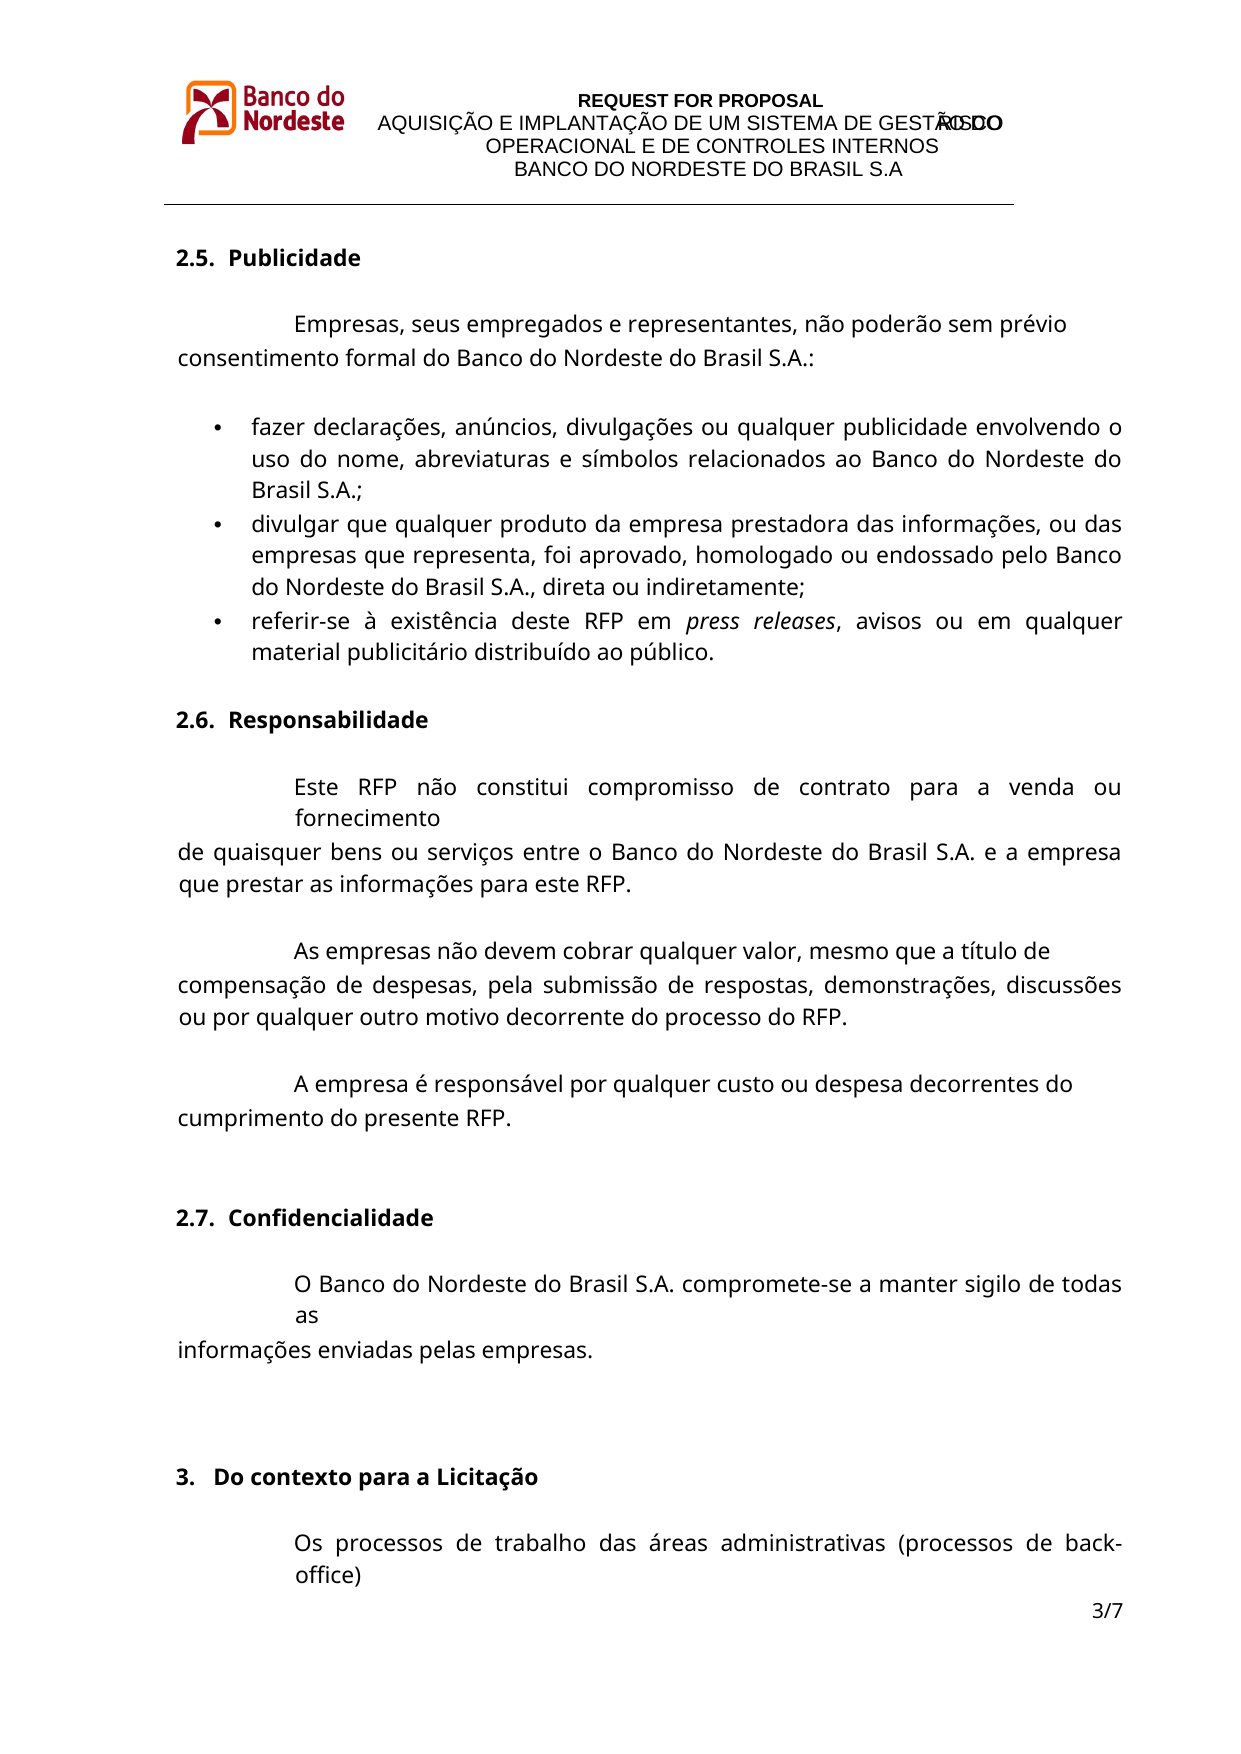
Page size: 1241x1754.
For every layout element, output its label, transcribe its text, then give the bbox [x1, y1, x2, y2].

text As empresas não devem cobrar qualquer valor, mesmo que a título de [294, 935, 1123, 966]
text Os processos de trabalho das áreas administrativas (processos de back-office) [294, 1527, 1123, 1590]
subtitle Responsabilidade [176, 704, 1125, 736]
picture [175, 73, 349, 150]
text cumprimento do presente RFP. [177, 1102, 1123, 1134]
subtitle Do contexto para a Licitação [176, 1460, 1125, 1492]
list fazer declarações, anúncios, divulgações ou qualquer publicidade envolvendo o uso do nome, abreviaturas e símbolos relacionados ao Banco do Nordeste do Brasil S.A.; [213, 411, 1123, 505]
text O Banco do Nordeste do Brasil S.A. compromete-se a manter sigilo de todas as [294, 1268, 1123, 1331]
text Este RFP não constitui compromisso de contrato para a venda ou fornecimento [294, 771, 1123, 833]
text Empresas, seus empregados e representantes, não poderão sem prévio [294, 308, 1123, 339]
text informações enviadas pelas empresas. [177, 1333, 1123, 1365]
subtitle Publicidade [176, 242, 1125, 273]
text compensação de despesas, pela submissão de respostas, demonstrações, discussões ou por qualquer outro motivo decorrente do processo do RFP. [177, 969, 1123, 1032]
text de quaisquer bens ou serviços entre o Banco do Nordeste do Brasil S.A. e a empresa que prestar as informações para este RFP. [177, 836, 1123, 899]
list divulgar que qualquer produto da empresa prestadora das informações, ou das empresas que representa, foi aprovado, homologado ou endossado pelo Banco do Nordeste do Brasil S.A., direta ou indiretamente; [213, 508, 1123, 602]
list referir-se à existência deste RFP em press releases, avisos ou em qualquer material publicitário distribuído ao público. [213, 604, 1123, 667]
subtitle Confidencialidade [176, 1201, 1125, 1233]
text consentimento formal do Banco do Nordeste do Brasil S.A.: [177, 342, 1123, 374]
text A empresa é responsável por qualquer custo ou despesa decorrentes do [294, 1068, 1123, 1099]
